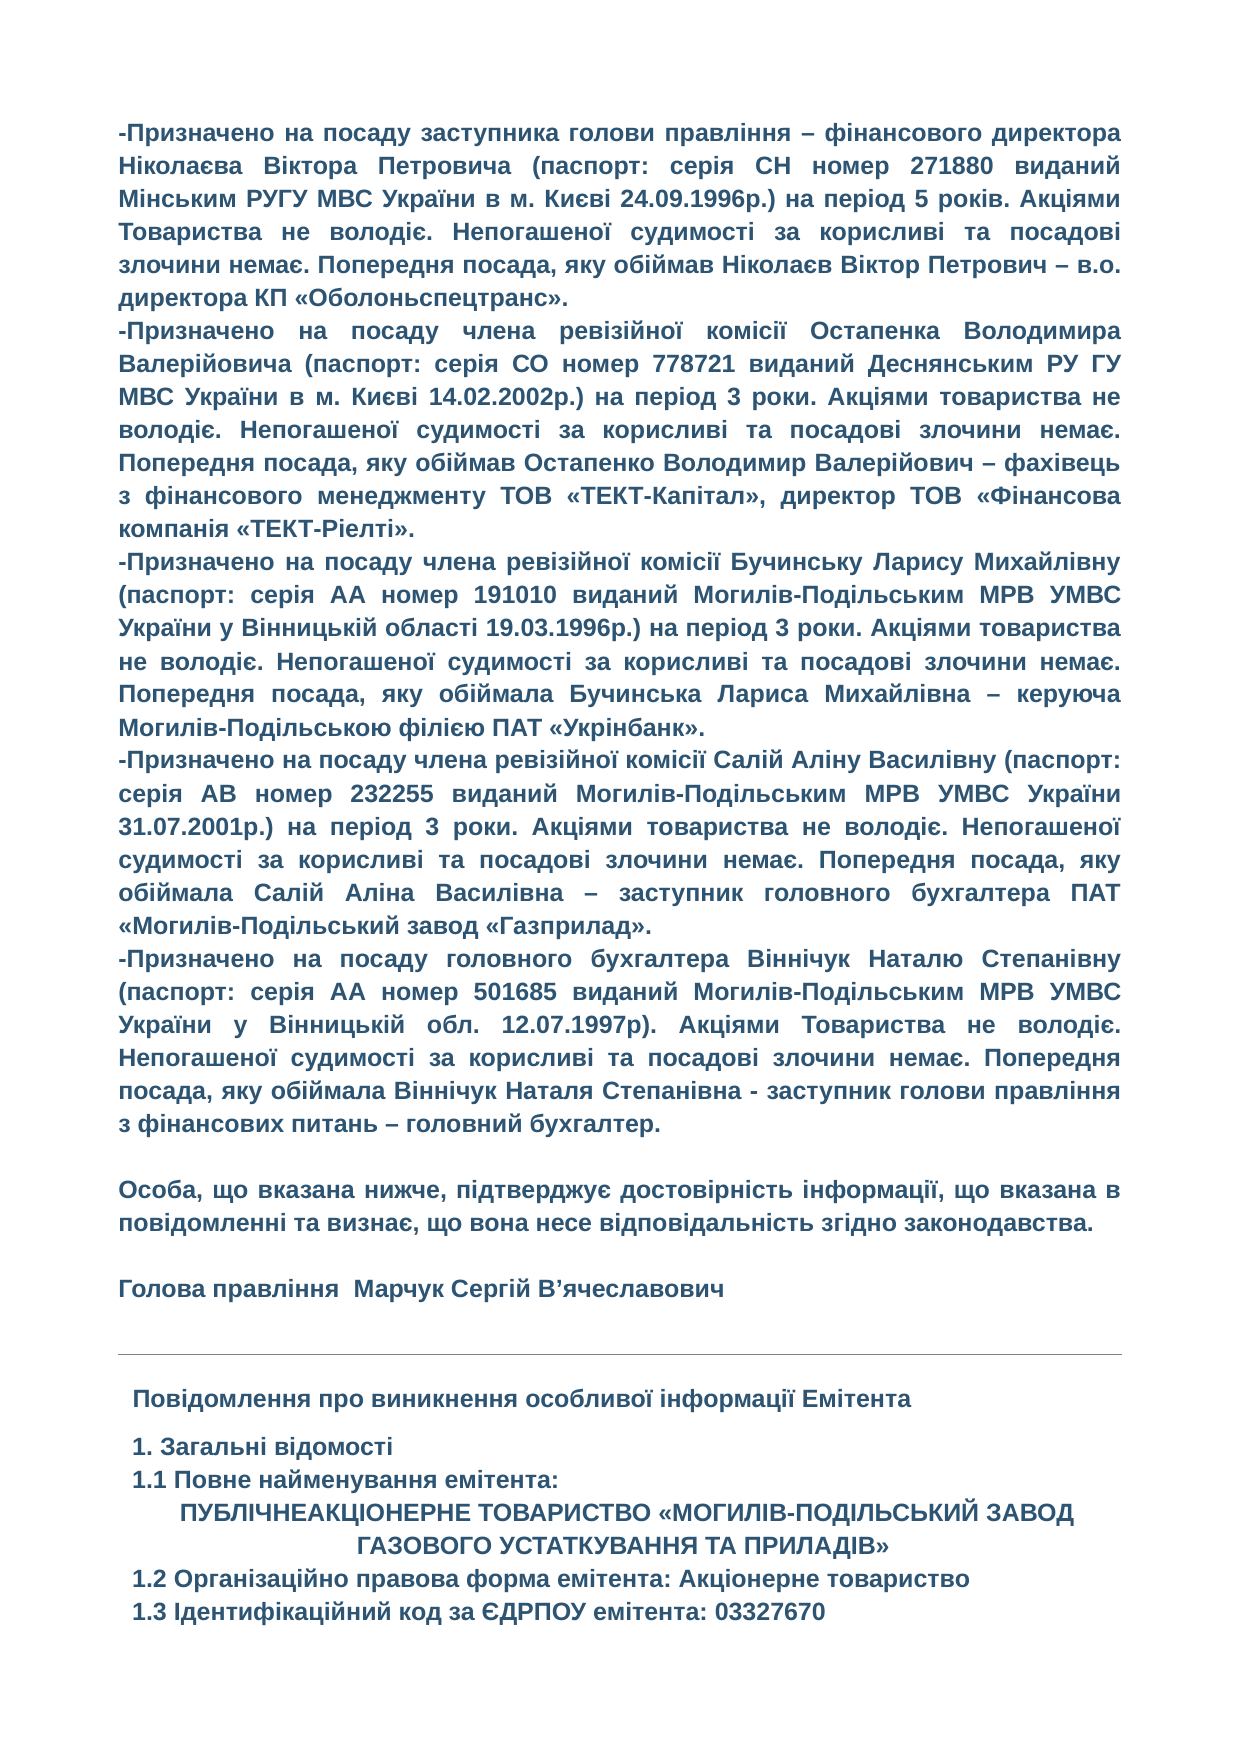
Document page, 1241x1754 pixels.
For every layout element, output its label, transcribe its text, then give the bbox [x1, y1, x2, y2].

text Повідомлення про виникнення особливої інформації Емітента [118, 1384, 1122, 1413]
text Особа, що вказана нижче, підтверджує достовірність інформації, що вказана в повідомленні та визнає, що вона несе відповідальність згідно законодавства. [118, 1175, 1122, 1237]
text -Призначено на посаду члена ревізійної комісії Салій Аліну Василівну (паспорт: серія АВ номер 232255 виданий Могилів-Подільським МРВ УМВС України 31.07.2001р.) на період 3 роки. Акціями товариства не володіє. Непогашеної судимості за корисливі та посадові злочини немає. Попередня посада, яку обіймала Салій Аліна Василівна – заступник головного бухгалтера ПАТ «Могилів-Подільський завод «Газприлад». [118, 746, 1122, 939]
text -Призначено на посаду члена ревізійної комісії Бучинську Ларису Михайлівну (паспорт: серія АА номер 191010 виданий Могилів-Подільським МРВ УМВС України у Вінницькій області 19.03.1996р.) на період 3 роки. Акціями товариства не володіє. Непогашеної судимості за корисливі та посадові злочини немає. Попередня посада, яку обіймала Бучинська Лариса Михайлівна – керуюча Могилів-Подільською філією ПАТ «Укрінбанк». [118, 547, 1122, 741]
text 1.2 Організаційно правова форма емітента: Акціонерне товариство [124, 1564, 1122, 1593]
text 1.1 Повне найменування емітента: [124, 1465, 1122, 1493]
text 1.3 Ідентифікаційний код за ЄДРПОУ емітента: 03327670 [124, 1597, 1122, 1626]
text -Призначено на посаду заступника голови правління – фінансового директора Ніколаєва Віктора Петровича (паспорт: серiя СН номер 271880 виданий Мінським РУГУ МВС України в м. Києві 24.09.1996р.) на період 5 років. Акцiями Товариства не володiє. Непогашеної судимостi за корисливi та посадовi злочини немає. Попередня посада, яку обiймав Ніколаєв Віктор Петрович – в.о. директора КП «Оболоньспецтранс». [118, 118, 1122, 312]
text -Призначено на посаду члена ревізійної комісії Остапенка Володимира Валерійовича (паспорт: серія СО номер 778721 виданий Деснянським РУ ГУ МВС України в м. Києві 14.02.2002р.) на період 3 роки. Акціями товариства не володіє. Непогашеної судимості за корисливі та посадові злочини немає. Попередня посада, яку обіймав Остапенко Володимир Валерійович – фахівець з фінансового менеджменту ТОВ «ТЕКТ-Капітал», директор ТОВ «Фінансова компанія «ТЕКТ-Ріелті». [118, 316, 1122, 543]
text ПУБЛІЧНЕАКЦІОНЕРНЕ ТОВАРИСТВО «МОГИЛІВ-ПОДІЛЬСЬКИЙ ЗАВОД ГАЗОВОГО УСТАТКУВАННЯ ТА ПРИЛАДІВ» [124, 1498, 1122, 1559]
text 1. Загальні відомості [124, 1432, 1122, 1461]
text Голова правління Марчук Сергій В’ячеславович [118, 1274, 1122, 1303]
text -Призначено на посаду головного бухгалтера Віннічук Наталю Степанівну (паспорт: серiя АА номер 501685 виданий Могилiв-Подiльським МРВ УМВС України у Вiнницькiй обл. 12.07.1997р). Акцiями Товариства не володiє. Непогашеної судимостi за корисливi та посадовi злочини немає. Попередня посада, яку обiймала Віннічук Наталя Степанівна - заступник голови правління з фінансових питань – головний бухгалтер. [118, 944, 1122, 1137]
